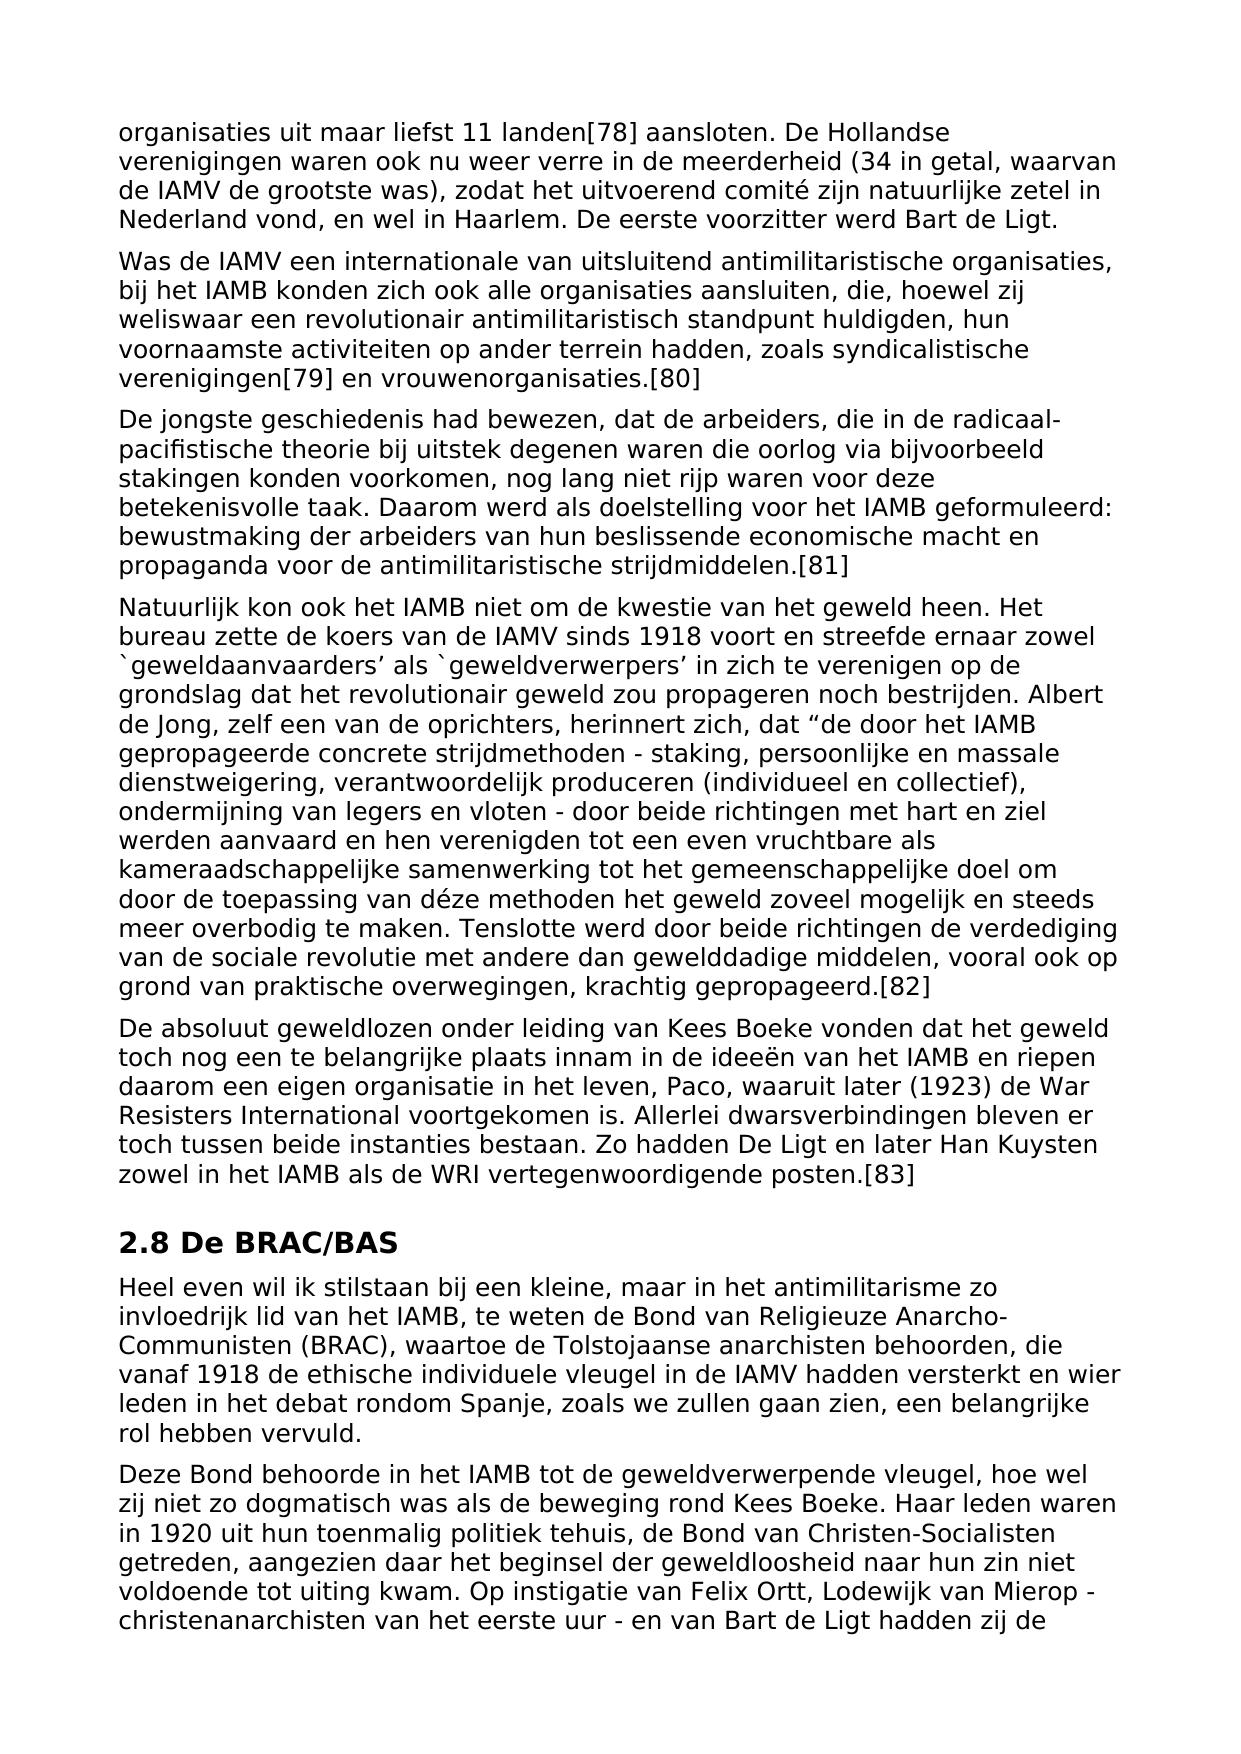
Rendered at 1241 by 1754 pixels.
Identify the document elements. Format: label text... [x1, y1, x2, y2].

subtitle 2.8 De BRAC/BAS [118, 1226, 1122, 1260]
text Natuurlijk kon ook het IAMB niet om de kwestie van het geweld heen. Het bureau zette de koers van de IAMV sinds 1918 voort en streefde ernaar zowel `geweldaanvaarders’ als `geweldverwerpers’ in zich te verenigen op de grondslag dat het revolutionair geweld zou propageren noch bestrijden. Albert de Jong, zelf een van de oprichters, herinnert zich, dat “de door het IAMB gepropageerde concrete strijdmethoden - staking, persoonlijke en massale dienstweigering, verantwoordelijk produceren (individueel en collectief), ondermijning van legers en vloten - door beide richtingen met hart en ziel werden aanvaard en hen verenigden tot een even vruchtbare als kameraadschappelijke samenwerking tot het gemeenschappelijke doel om door de toepassing van déze methoden het geweld zoveel mogelijk en steeds meer overbodig te maken. Tenslotte werd door beide richtingen de verdediging van de sociale revolutie met andere dan gewelddadige middelen, vooral ook op grond van praktische overwegingen, krachtig gepropageerd.[82] [118, 593, 1122, 1001]
text Heel even wil ik stilstaan bij een kleine, maar in het antimilitarisme zo invloedrijk lid van het IAMB, te weten de Bond van Religieuze Anarcho-Communisten (BRAC), waartoe de Tolstojaanse anarchisten behoorden, die vanaf 1918 de ethische individuele vleugel in de IAMV hadden versterkt en wier leden in het debat rondom Spanje, zoals we zullen gaan zien, een belangrijke rol hebben vervuld. [118, 1273, 1122, 1448]
text De jongste geschiedenis had bewezen, dat de arbeiders, die in de radicaal-pacifistische theorie bij uitstek degenen waren die oorlog via bijvoorbeeld stakingen konden voorkomen, nog lang niet rijp waren voor deze betekenisvolle taak. Daarom werd als doelstelling voor het IAMB geformuleerd: bewustmaking der arbeiders van hun beslissende economische macht en propaganda voor de antimilitaristische strijdmiddelen.[81] [118, 406, 1122, 581]
text Was de IAMV een internationale van uitsluitend antimilitaristische organisaties, bij het IAMB konden zich ook alle organisaties aansluiten, die, hoewel zij weliswaar een revolutionair antimilitaristisch standpunt huldigden, hun voornaamste activiteiten op ander terrein hadden, zoals syndicalistische verenigingen[79] en vrouwenorganisaties.[80] [118, 247, 1122, 393]
text De absoluut geweldlozen onder leiding van Kees Boeke vonden dat het geweld toch nog een te belangrijke plaats innam in de ideeën van het IAMB en riepen daarom een eigen organisatie in het leven, Paco, waaruit later (1923) de War Resisters International voortgekomen is. Allerlei dwarsverbindingen bleven er toch tussen beide instanties bestaan. Zo hadden De Ligt en later Han Kuysten zowel in het IAMB als de WRI vertegenwoordigende posten.[83] [118, 1014, 1122, 1189]
text organisaties uit maar liefst 11 landen[78] aansloten. De Hollandse verenigingen waren ook nu weer verre in de meerderheid (34 in getal, waarvan de IAMV de grootste was), zodat het uitvoerend comité zijn natuurlijke zetel in Nederland vond, en wel in Haarlem. De eerste voorzitter werd Bart de Ligt. [118, 118, 1122, 235]
text Deze Bond behoorde in het IAMB tot de geweldverwerpende vleugel, hoe wel zij niet zo dogmatisch was als de beweging rond Kees Boeke. Haar leden waren in 1920 uit hun toenmalig politiek tehuis, de Bond van Christen-Socialisten getreden, aangezien daar het beginsel der geweldloosheid naar hun zin niet voldoende tot uiting kwam. Op instigatie van Felix Ortt, Lodewijk van Mierop - christenanarchisten van het eerste uur - en van Bart de Ligt hadden zij de [118, 1460, 1122, 1635]
